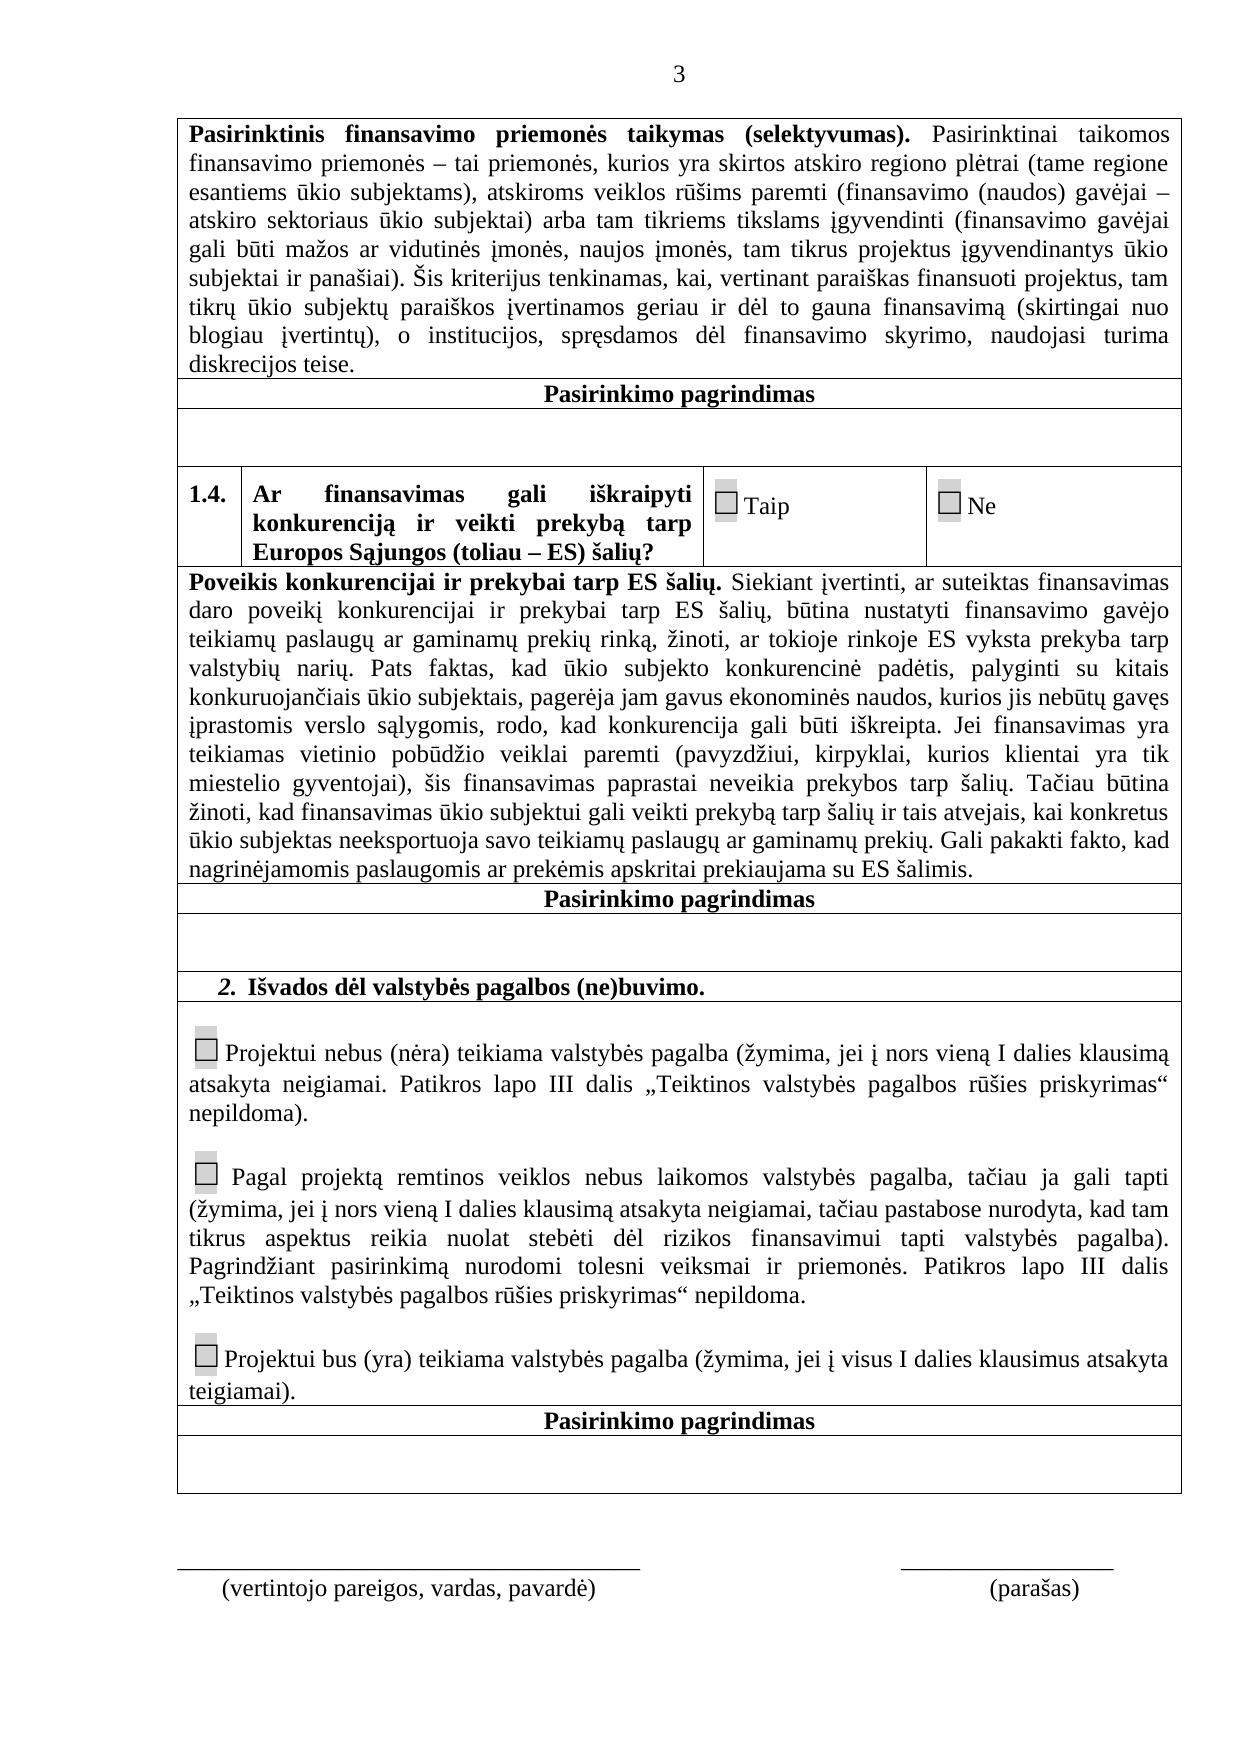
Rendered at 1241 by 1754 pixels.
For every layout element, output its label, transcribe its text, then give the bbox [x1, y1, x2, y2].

table_cell Pasirinktinis finansavimo priemonės taikymas (selektyvumas). Pasirinktinai taikomos finansavimo priemonės – tai priemonės, kurios yra skirtos atskiro regiono plėtrai (tame regione esantiems ūkio subjektams), atskiroms veiklos rūšims paremti (finansavimo (naudos) gavėjai – atskiro sektoriaus ūkio subjektai) arba tam tikriems tikslams įgyvendinti (finansavimo gavėjai gali būti mažos ar vidutinės įmonės, naujos įmonės, tam tikrus projektus įgyvendinantys ūkio subjektai ir panašiai). Šis kriterijus tenkinamas, kai, vertinant paraiškas finansuoti projektus, tam tikrų ūkio subjektų paraiškos įvertinamos geriau ir dėl to gauna finansavimą (skirtingai nuo blogiau įvertintų), o institucijos, spręsdamos dėl finansavimo skyrimo, naudojasi turima diskrecijos teise. [178, 119, 1181, 378]
text _____________________________________ _________________ [177, 1544, 1181, 1573]
table_cell [178, 1436, 1181, 1493]
table_cell □ Projektui nebus (nėra) teikiama valstybės pagalba (žymima, jei į nors vieną I dalies klausimą atsakyta neigiamai. Patikros lapo III dalis „Teiktinos valstybės pagalbos rūšies priskyrimas“ nepildoma). □ Pagal projektą remtinos veiklos nebus laikomos valstybės pagalba, tačiau ja gali tapti (žymima, jei į nors vieną I dalies klausimą atsakyta neigiamai, tačiau pastabose nurodyta, kad tam tikrus aspektus reikia nuolat stebėti dėl rizikos finansavimui tapti valstybės pagalba). Pagrindžiant pasirinkimą nurodomi tolesni veiksmai ir priemonės. Patikros lapo III dalis „Teiktinos valstybės pagalbos rūšies priskyrimas“ nepildoma. □ Projektui bus (yra) teikiama valstybės pagalba (žymima, jei į visus I dalies klausimus atsakyta teigiamai). [178, 1002, 1181, 1405]
table_cell 2. Išvados dėl valstybės pagalbos (ne)buvimo. [178, 972, 1181, 1001]
table_cell [178, 914, 1181, 971]
text (vertintojo pareigos, vardas, pavardė) (parašas) [177, 1573, 1181, 1602]
table_cell Poveikis konkurencijai ir prekybai tarp ES šalių. Siekiant įvertinti, ar suteiktas finansavimas daro poveikį konkurencijai ir prekybai tarp ES šalių, būtina nustatyti finansavimo gavėjo teikiamų paslaugų ar gaminamų prekių rinką, žinoti, ar tokioje rinkoje ES vyksta prekyba tarp valstybių narių. Pats faktas, kad ūkio subjekto konkurencinė padėtis, palyginti su kitais konkuruojančiais ūkio subjektais, pagerėja jam gavus ekonominės naudos, kurios jis nebūtų gavęs įprastomis verslo sąlygomis, rodo, kad konkurencija gali būti iškreipta. Jei finansavimas yra teikiamas vietinio pobūdžio veiklai paremti (pavyzdžiui, kirpyklai, kurios klientai yra tik miestelio gyventojai), šis finansavimas paprastai neveikia prekybos tarp šalių. Tačiau būtina žinoti, kad finansavimas ūkio subjektui gali veikti prekybą tarp šalių ir tais atvejais, kai konkretus ūkio subjektas neeksportuoja savo teikiamų paslaugų ar gaminamų prekių. Gali pakakti fakto, kad nagrinėjamomis paslaugomis ar prekėmis apskritai prekiaujama su ES šalimis. [178, 567, 1181, 883]
table_cell 1.4. [178, 467, 241, 566]
table_cell Ar finansavimas gali iškraipyti konkurenciją ir veikti prekybą tarp Europos Sąjungos (toliau – ES) šalių? [242, 467, 703, 566]
table_cell Pasirinkimo pagrindimas [178, 884, 1181, 913]
table_cell Pasirinkimo pagrindimas [178, 379, 1181, 408]
table_cell □ Ne [927, 467, 1181, 566]
table_cell [178, 409, 1181, 466]
table_cell Pasirinkimo pagrindimas [178, 1406, 1181, 1434]
table_cell □ Taip [704, 467, 926, 566]
